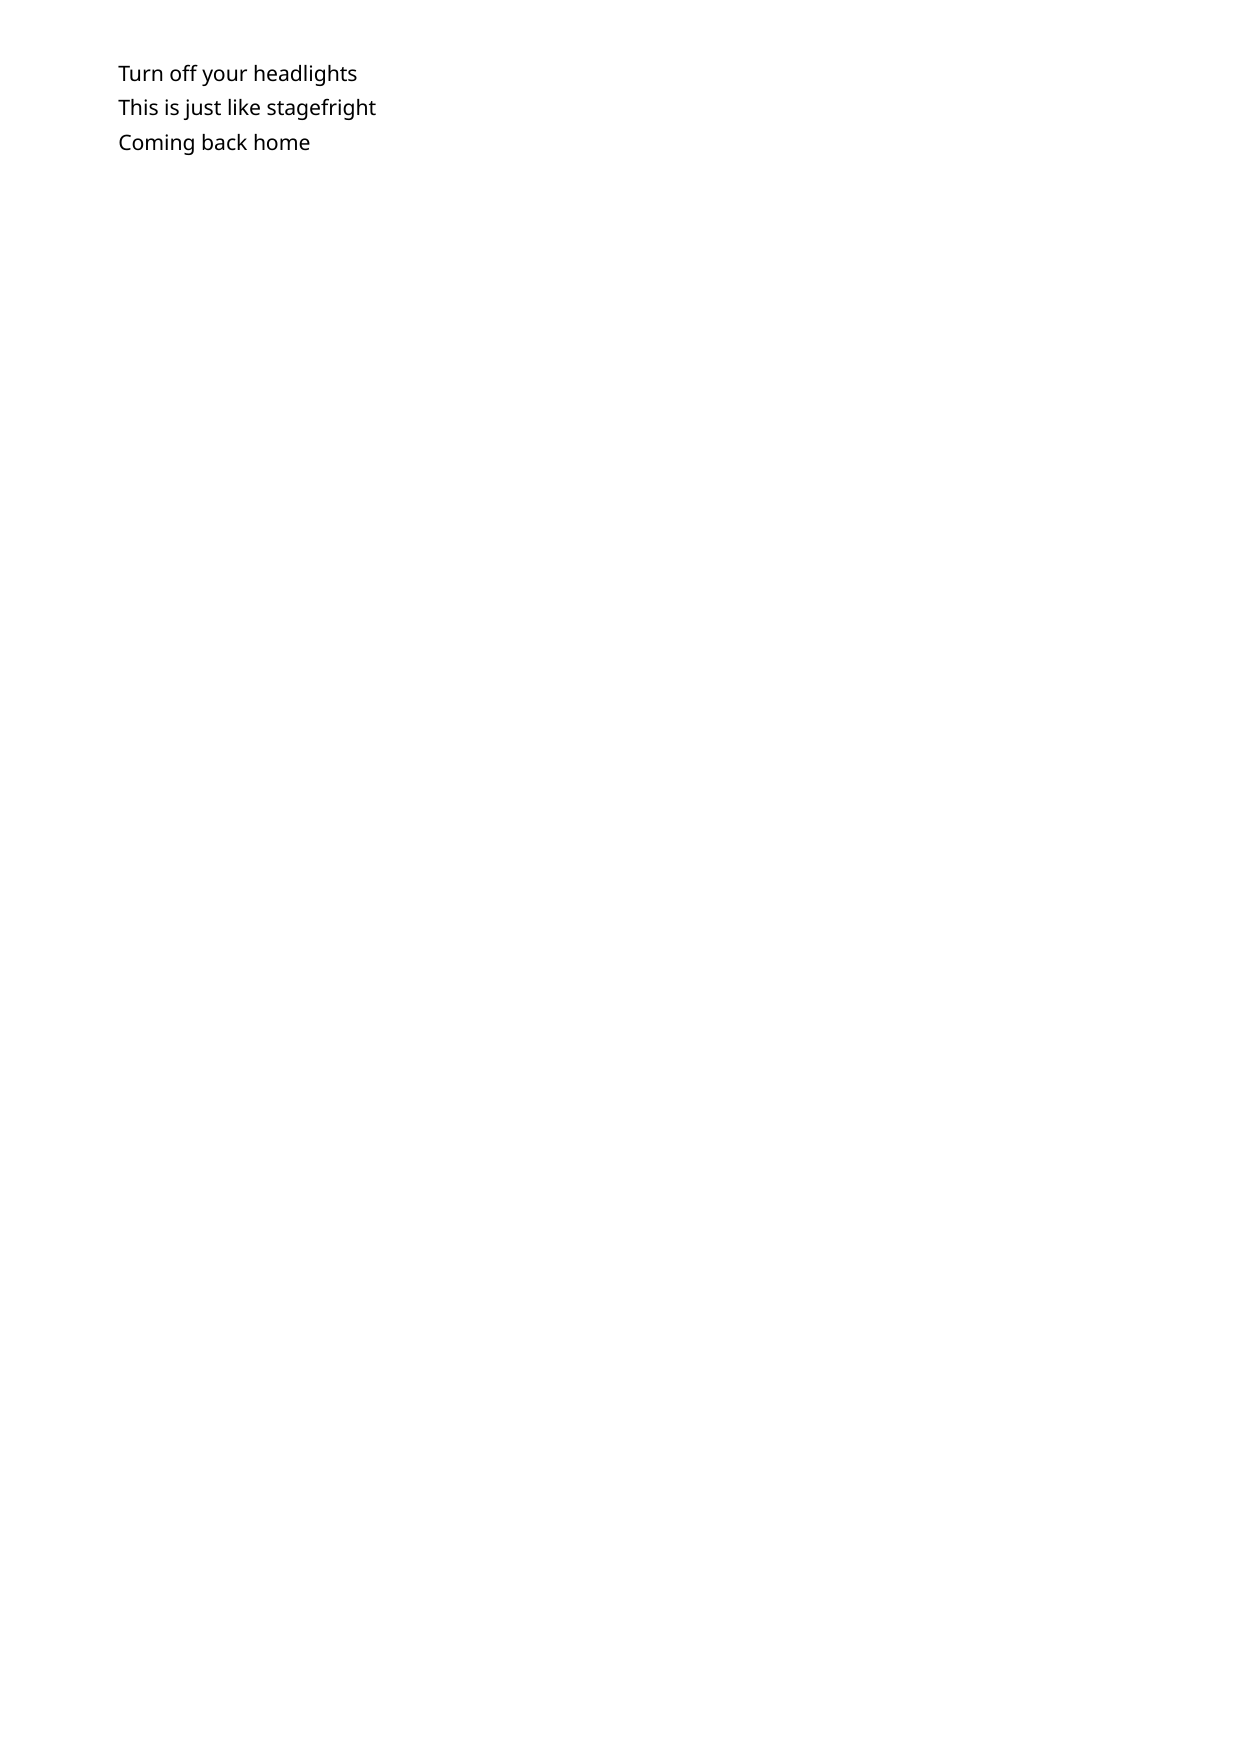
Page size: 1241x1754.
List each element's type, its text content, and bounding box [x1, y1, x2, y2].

text Turn off your headlights This is just like stagefright Coming back home [118, 58, 1182, 157]
